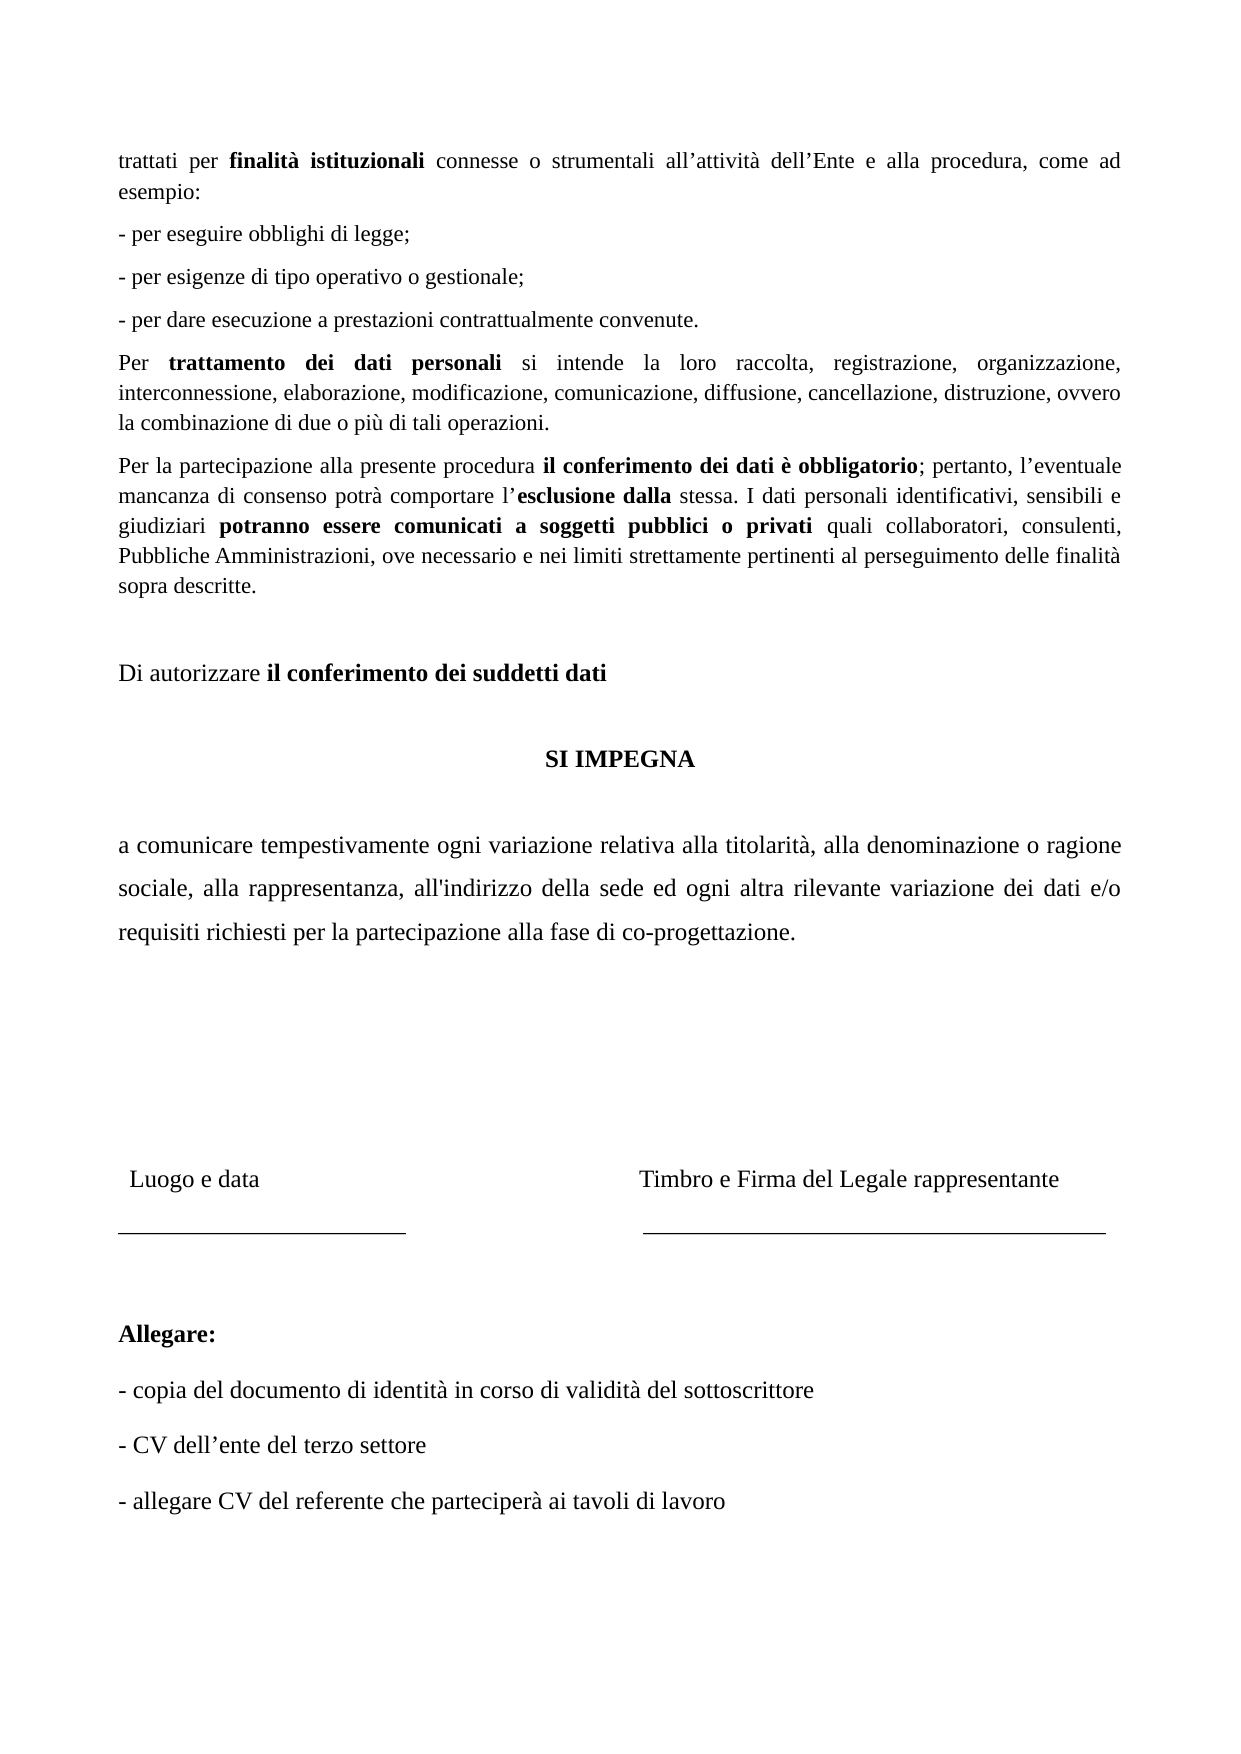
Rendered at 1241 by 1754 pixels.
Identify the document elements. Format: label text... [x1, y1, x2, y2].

table_header Luogo e data [122, 1127, 580, 1208]
table_header Timbro e Firma del Legale rappresentante [580, 1127, 1118, 1208]
text Di autorizzare il conferimento dei suddetti dati [118, 658, 1122, 687]
text _______________________ _____________________________________ [118, 1208, 1122, 1237]
text Per la partecipazione alla presente procedura il conferimento dei dati è obbligatorio; pertanto, l’eventuale mancanza di consenso potrà comportare l’esclusione dalla stessa. I dati personali identificativi, sensibili e giudiziari potranno essere comunicati a soggetti pubblici o privati quali collaboratori, consulenti, Pubbliche Amministrazioni, ove necessario e nei limiti strettamente pertinenti al perseguimento delle finalità sopra descritte. [118, 452, 1122, 599]
text trattati per finalità istituzionali connesse o strumentali all’attività dell’Ente e alla procedura, come ad esempio: [118, 148, 1122, 204]
text - copia del documento di identità in corso di validità del sottoscrittore [118, 1375, 1122, 1403]
text Per trattamento dei dati personali si intende la loro raccolta, registrazione, organizzazione, interconnessione, elaborazione, modificazione, comunicazione, diffusione, cancellazione, distruzione, ovvero la combinazione di due o più di tali operazioni. [118, 349, 1122, 435]
text a comunicare tempestivamente ogni variazione relativa alla titolarità, alla denominazione o ragione sociale, alla rappresentanza, all'indirizzo della sede ed ogni altra rilevante variazione dei dati e/o requisiti richiesti per la partecipazione alla fase di co-progettazione. [118, 830, 1122, 945]
text - per eseguire obblighi di legge; [118, 221, 1122, 247]
text - allegare CV del referente che parteciperà ai tavoli di lavoro [118, 1486, 1122, 1515]
text - per esigenze di tipo operativo o gestionale; [118, 263, 1122, 289]
text SI IMPEGNA [118, 744, 1122, 773]
text - CV dell’ente del terzo settore [118, 1430, 1122, 1459]
text Allegare: [118, 1319, 1122, 1348]
text - per dare esecuzione a prestazioni contrattualmente convenute. [118, 306, 1122, 332]
